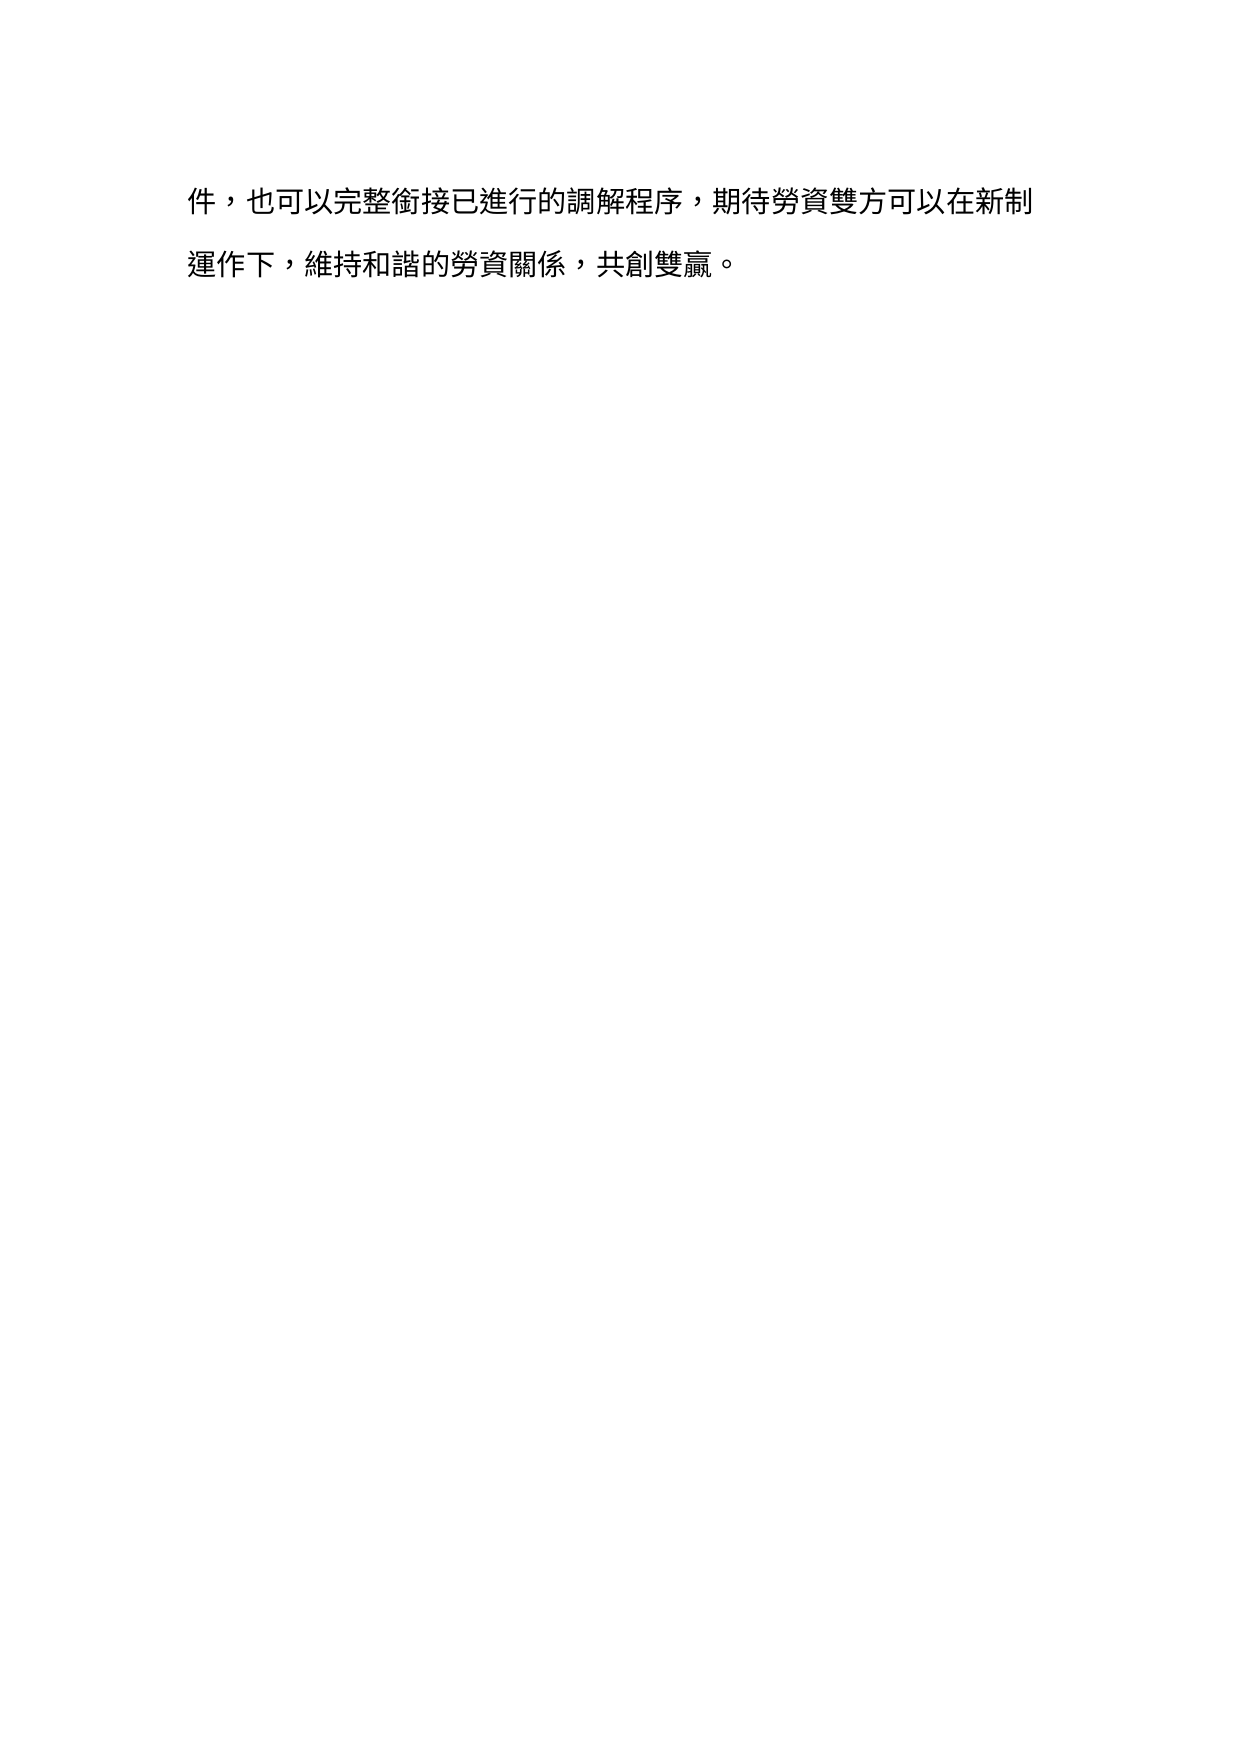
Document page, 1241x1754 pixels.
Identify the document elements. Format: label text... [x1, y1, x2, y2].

text 件，也可以完整銜接已進行的調解程序，期待勞資雙方可以在新制運作下，維持和諧的勞資關係，共創雙贏。 [187, 158, 1053, 283]
